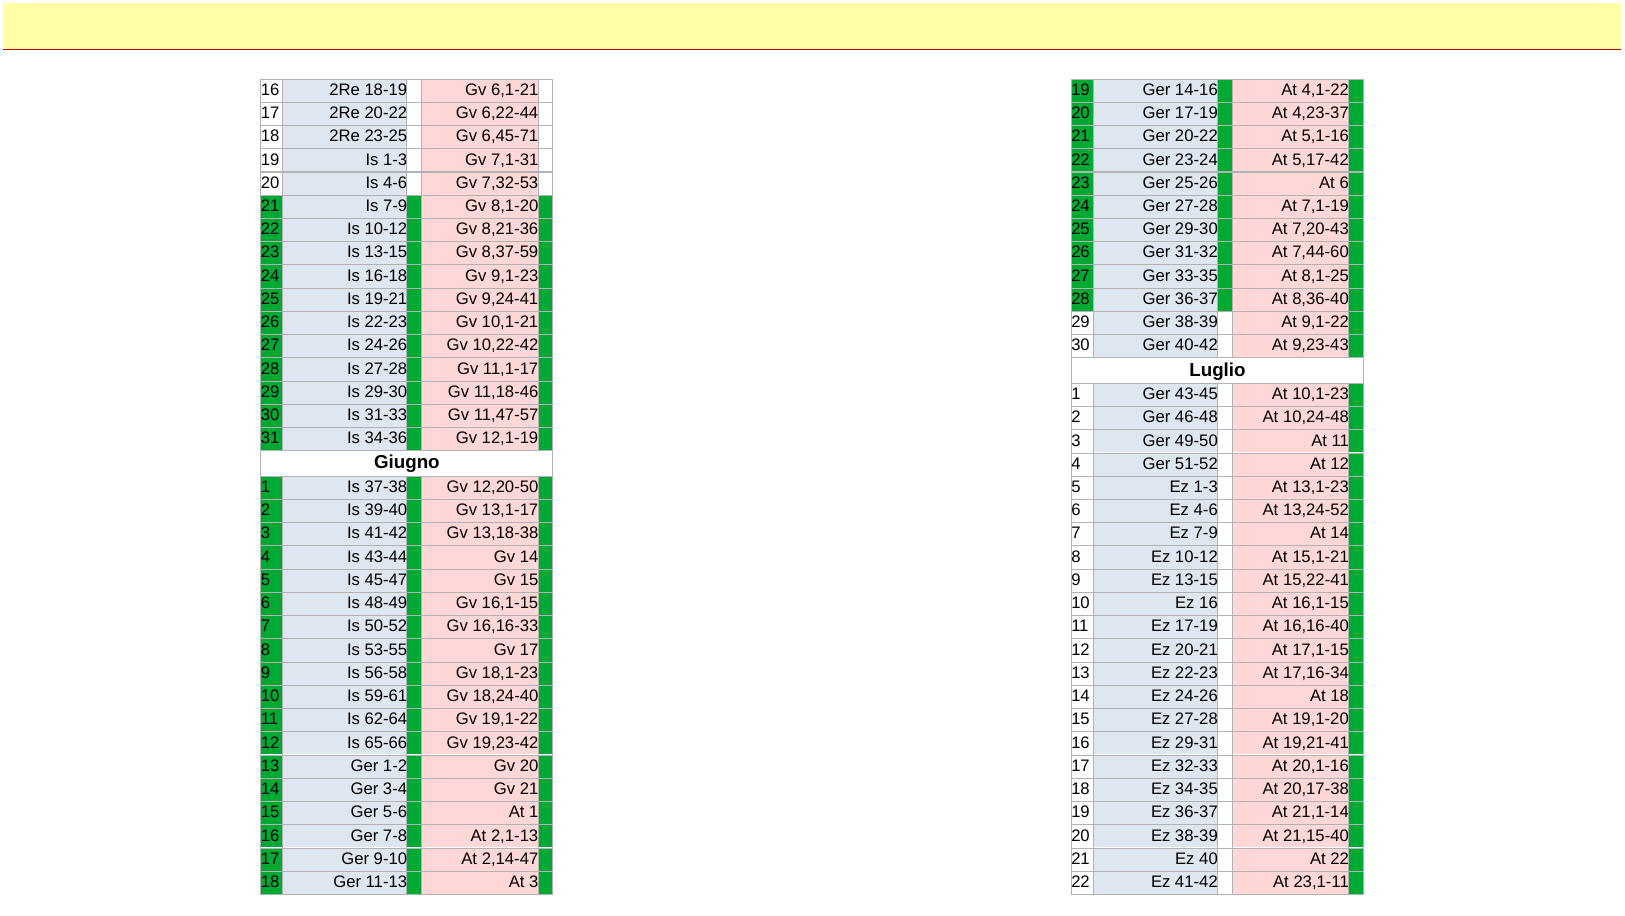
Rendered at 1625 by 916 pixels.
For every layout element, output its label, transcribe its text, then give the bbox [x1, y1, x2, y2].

table_cell Is 1-3 [283, 149, 406, 171]
table_cell Is 24-26 [283, 335, 406, 357]
table_cell 25 [261, 289, 282, 311]
table_cell [1349, 616, 1363, 638]
table_cell [1218, 523, 1232, 545]
table_cell [407, 358, 421, 381]
table_cell Ger 43-45 [1094, 384, 1217, 406]
table_cell [407, 593, 421, 615]
table_cell Ez 13-15 [1094, 570, 1217, 592]
table_cell 2Re 20-22 [283, 103, 406, 125]
table_cell Gv 10,1-21 [422, 312, 538, 334]
table_cell At 13,1-23 [1233, 477, 1348, 499]
table_cell 19 [1072, 802, 1093, 824]
table_cell [1349, 430, 1363, 452]
table_cell 4 [1072, 454, 1093, 476]
table_cell Ez 38-39 [1094, 825, 1217, 847]
table_cell At 7,1-19 [1233, 196, 1348, 218]
table_cell At 14 [1233, 523, 1348, 545]
table_cell [407, 265, 421, 288]
table_cell [1349, 639, 1363, 662]
table_cell [1218, 546, 1232, 569]
table_cell At 4,1-22 [1233, 80, 1348, 102]
table_cell At 2,1-13 [422, 825, 538, 847]
table_cell At 7,20-43 [1233, 219, 1348, 241]
table_cell [539, 126, 552, 148]
table_cell [539, 523, 552, 545]
table_cell Is 53-55 [283, 639, 406, 662]
table_cell Is 27-28 [283, 358, 406, 381]
table_cell At 16,1-15 [1233, 593, 1348, 615]
table_cell 26 [1072, 242, 1093, 264]
table_cell At 3 [422, 872, 538, 894]
table_cell [1218, 663, 1232, 685]
table_cell Is 19-21 [283, 289, 406, 311]
table_cell Ger 51-52 [1094, 454, 1217, 476]
table_cell Ger 17-19 [1094, 103, 1217, 125]
table_cell [407, 546, 421, 569]
table_cell Gv 7,1-31 [422, 149, 538, 171]
table_cell 29 [261, 382, 282, 404]
table_cell Is 56-58 [283, 663, 406, 685]
table_cell At 1 [422, 802, 538, 824]
table_cell [1349, 756, 1363, 778]
table_cell 9 [1072, 570, 1093, 592]
table_cell 15 [1072, 709, 1093, 731]
table_cell Ger 38-39 [1094, 312, 1217, 334]
table_cell [1218, 593, 1232, 615]
table_cell [539, 149, 552, 171]
table_cell 1 [1072, 384, 1093, 406]
table_cell At 4,23-37 [1233, 103, 1348, 125]
table_cell [539, 872, 552, 894]
table_cell Is 50-52 [283, 616, 406, 638]
table_cell 20 [1072, 103, 1093, 125]
table_cell Gv 11,47-57 [422, 405, 538, 427]
table_cell [407, 312, 421, 334]
table_cell [407, 242, 421, 264]
table_cell 21 [261, 196, 282, 218]
table_cell [407, 289, 421, 311]
table_cell Gv 19,1-22 [422, 709, 538, 731]
table_cell [407, 126, 421, 148]
table_cell [407, 663, 421, 685]
table_cell Is 41-42 [283, 523, 406, 545]
table_cell [1349, 477, 1363, 499]
table_cell Gv 6,22-44 [422, 103, 538, 125]
table_cell [1218, 219, 1232, 241]
table_cell At 23,1-11 [1233, 872, 1348, 894]
table_cell [1349, 593, 1363, 615]
table_cell [539, 173, 552, 195]
table_cell Ez 24-26 [1094, 686, 1217, 708]
table_cell [1218, 407, 1232, 429]
table_cell [407, 825, 421, 847]
table_cell [1349, 732, 1363, 754]
table_cell Ez 10-12 [1094, 546, 1217, 569]
table_cell Ger 5-6 [283, 802, 406, 824]
table_cell 4 [261, 546, 282, 569]
table_cell [407, 477, 421, 499]
table_cell [539, 756, 552, 778]
table_cell Gv 12,20-50 [422, 477, 538, 499]
table_cell Giugno [261, 451, 552, 476]
table_cell Is 16-18 [283, 265, 406, 288]
table_cell Is 22-23 [283, 312, 406, 334]
table_cell [1349, 523, 1363, 545]
table_cell At 8,36-40 [1233, 289, 1348, 311]
table_cell Ger 7-8 [283, 825, 406, 847]
table_cell [539, 686, 552, 708]
table_cell [1218, 825, 1232, 847]
table_cell Ger 25-26 [1094, 173, 1217, 195]
table_cell Gv 10,22-42 [422, 335, 538, 357]
table_cell 29 [1072, 312, 1093, 334]
table_cell 15 [261, 802, 282, 824]
table_cell [1349, 196, 1363, 218]
table_cell [539, 289, 552, 311]
table_cell 9 [261, 663, 282, 685]
table_cell [1349, 570, 1363, 592]
table_cell [539, 825, 552, 847]
table_cell 24 [1072, 196, 1093, 218]
table_cell [1218, 802, 1232, 824]
table_cell [407, 849, 421, 871]
table_cell [1349, 872, 1363, 894]
table_cell 19 [261, 149, 282, 171]
table_cell Ez 20-21 [1094, 639, 1217, 662]
table_cell Is 48-49 [283, 593, 406, 615]
table_cell [539, 312, 552, 334]
table_cell [1349, 779, 1363, 801]
table_cell [1218, 756, 1232, 778]
table_cell [407, 523, 421, 545]
table_cell Ger 36-37 [1094, 289, 1217, 311]
table_cell [1349, 384, 1363, 406]
table_cell [1349, 312, 1363, 334]
table_cell [1349, 103, 1363, 125]
table_cell At 11 [1233, 430, 1348, 452]
table_cell Ez 22-23 [1094, 663, 1217, 685]
table_cell [1349, 242, 1363, 264]
table_cell 16 [261, 825, 282, 847]
table_cell Ez 27-28 [1094, 709, 1217, 731]
table_cell At 21,1-14 [1233, 802, 1348, 824]
table_cell [1218, 709, 1232, 731]
table_cell [1349, 454, 1363, 476]
table_cell [1218, 732, 1232, 754]
table_cell Ger 27-28 [1094, 196, 1217, 218]
table_header [407, 80, 421, 102]
table_cell At 20,1-16 [1233, 756, 1348, 778]
table_cell 17 [1072, 756, 1093, 778]
table_cell 23 [261, 242, 282, 264]
table_cell At 15,22-41 [1233, 570, 1348, 592]
table_cell 6 [1072, 500, 1093, 522]
table_cell [407, 196, 421, 218]
table_cell 12 [261, 732, 282, 754]
table_cell 5 [1072, 477, 1093, 499]
table_cell 22 [261, 219, 282, 241]
table_cell Gv 20 [422, 756, 538, 778]
table_cell At 10,24-48 [1233, 407, 1348, 429]
table_cell At 17,1-15 [1233, 639, 1348, 662]
table_cell 12 [1072, 639, 1093, 662]
table_cell [407, 103, 421, 125]
table_cell Gv 11,18-46 [422, 382, 538, 404]
table_cell At 21,15-40 [1233, 825, 1348, 847]
table_cell Is 59-61 [283, 686, 406, 708]
table_cell [1349, 335, 1363, 357]
table_cell [1349, 126, 1363, 148]
table_cell [407, 405, 421, 427]
table_cell At 22 [1233, 849, 1348, 871]
table_cell Ger 14-16 [1094, 80, 1217, 102]
table_cell [539, 593, 552, 615]
table_cell [407, 428, 421, 450]
table_cell Ez 29-31 [1094, 732, 1217, 754]
table_cell Ger 33-35 [1094, 265, 1217, 288]
table_cell [1218, 849, 1232, 871]
table_cell 2 [1072, 407, 1093, 429]
table_cell [539, 335, 552, 357]
table_cell Gv 16,1-15 [422, 593, 538, 615]
table_cell Gv 17 [422, 639, 538, 662]
table_cell [539, 405, 552, 427]
table_cell Gv 9,24-41 [422, 289, 538, 311]
table_cell Ger 46-48 [1094, 407, 1217, 429]
table_cell 27 [261, 335, 282, 357]
table_cell 31 [261, 428, 282, 450]
table_cell [1218, 289, 1232, 311]
table_cell [539, 103, 552, 125]
table_cell [1349, 663, 1363, 685]
table_cell [407, 639, 421, 662]
table_cell 22 [1072, 872, 1093, 894]
table_cell Luglio [1072, 358, 1363, 383]
table_cell Ez 17-19 [1094, 616, 1217, 638]
table_cell [407, 335, 421, 357]
table_cell At 5,1-16 [1233, 126, 1348, 148]
table_cell [1218, 686, 1232, 708]
table_cell 28 [1072, 289, 1093, 311]
table_cell At 8,1-25 [1233, 265, 1348, 288]
table_cell Ger 49-50 [1094, 430, 1217, 452]
table_cell 28 [261, 358, 282, 381]
table_cell [539, 242, 552, 264]
table_cell 13 [261, 756, 282, 778]
table_cell [1349, 849, 1363, 871]
table_cell Ez 40 [1094, 849, 1217, 871]
table_cell [407, 570, 421, 592]
table_cell Ger 31-32 [1094, 242, 1217, 264]
table_cell Gv 12,1-19 [422, 428, 538, 450]
table_cell [407, 779, 421, 801]
table_cell [1218, 477, 1232, 499]
table_cell 25 [1072, 219, 1093, 241]
table_cell Ger 29-30 [1094, 219, 1217, 241]
table_cell 17 [261, 849, 282, 871]
table_cell [1349, 80, 1363, 102]
table_cell Is 43-44 [283, 546, 406, 569]
table_cell [1218, 570, 1232, 592]
table_cell [1218, 639, 1232, 662]
table_cell 7 [1072, 523, 1093, 545]
table_cell [539, 358, 552, 381]
table_cell 14 [1072, 686, 1093, 708]
table_cell Is 39-40 [283, 500, 406, 522]
table_cell Is 37-38 [283, 477, 406, 499]
table_cell [1218, 335, 1232, 357]
table_cell 11 [1072, 616, 1093, 638]
table_cell [407, 500, 421, 522]
table_cell [1349, 407, 1363, 429]
table_cell Is 13-15 [283, 242, 406, 264]
table_cell At 12 [1233, 454, 1348, 476]
table_cell Is 65-66 [283, 732, 406, 754]
table_cell 21 [1072, 126, 1093, 148]
table_cell At 17,16-34 [1233, 663, 1348, 685]
table_cell [1349, 500, 1363, 522]
table_cell Gv 19,23-42 [422, 732, 538, 754]
table_cell 23 [1072, 173, 1093, 195]
table_cell [539, 639, 552, 662]
table_cell Is 29-30 [283, 382, 406, 404]
table_cell [1218, 872, 1232, 894]
table_cell At 13,24-52 [1233, 500, 1348, 522]
table_cell At 19,1-20 [1233, 709, 1348, 731]
table_cell At 19,21-41 [1233, 732, 1348, 754]
table_cell 30 [1072, 335, 1093, 357]
table_cell 1 [261, 477, 282, 499]
table_cell At 18 [1233, 686, 1348, 708]
table_cell 18 [261, 126, 282, 148]
table_cell [539, 779, 552, 801]
table_cell [1218, 384, 1232, 406]
table_cell 24 [261, 265, 282, 288]
table_cell At 2,14-47 [422, 849, 538, 871]
table_cell Is 7-9 [283, 196, 406, 218]
table_cell At 9,1-22 [1233, 312, 1348, 334]
table_cell [1218, 242, 1232, 264]
table_cell 6 [261, 593, 282, 615]
table_header 16 [261, 80, 282, 102]
table_cell [407, 709, 421, 731]
table_cell [407, 149, 421, 171]
table_cell [1218, 779, 1232, 801]
table_cell 19 [1072, 80, 1093, 102]
table_cell 17 [261, 103, 282, 125]
table_cell At 7,44-60 [1233, 242, 1348, 264]
table_cell [1218, 500, 1232, 522]
table_cell Gv 8,37-59 [422, 242, 538, 264]
table_cell [407, 756, 421, 778]
table_cell [539, 428, 552, 450]
table_cell Gv 9,1-23 [422, 265, 538, 288]
table_cell 11 [261, 709, 282, 731]
table_cell [539, 732, 552, 754]
table_cell Gv 16,16-33 [422, 616, 538, 638]
table_cell [407, 382, 421, 404]
table_cell At 5,17-42 [1233, 149, 1348, 171]
table_cell [539, 265, 552, 288]
table_cell [1349, 173, 1363, 195]
table_cell 20 [261, 173, 282, 195]
table_header 2Re 18-19 [283, 80, 406, 102]
table_cell Ez 16 [1094, 593, 1217, 615]
table_cell Ez 36-37 [1094, 802, 1217, 824]
table_cell Ger 40-42 [1094, 335, 1217, 357]
table_cell Ez 1-3 [1094, 477, 1217, 499]
table_cell [539, 546, 552, 569]
table_cell [539, 709, 552, 731]
table_cell [1218, 103, 1232, 125]
table_cell Ger 20-22 [1094, 126, 1217, 148]
table_cell Gv 11,1-17 [422, 358, 538, 381]
table_cell [1349, 149, 1363, 171]
table_cell Gv 8,21-36 [422, 219, 538, 241]
table_cell [407, 732, 421, 754]
table_cell 10 [261, 686, 282, 708]
table_cell [539, 477, 552, 499]
table_cell [539, 616, 552, 638]
table_cell [1218, 265, 1232, 288]
table_cell [407, 686, 421, 708]
table_cell [1218, 173, 1232, 195]
table_cell At 15,1-21 [1233, 546, 1348, 569]
table_cell At 16,16-40 [1233, 616, 1348, 638]
table_cell 2 [261, 500, 282, 522]
table_cell Is 45-47 [283, 570, 406, 592]
table_cell At 20,17-38 [1233, 779, 1348, 801]
table_cell Ez 4-6 [1094, 500, 1217, 522]
table_cell [1218, 126, 1232, 148]
table_cell Ger 9-10 [283, 849, 406, 871]
table_cell [1349, 546, 1363, 569]
table_cell [1218, 312, 1232, 334]
table_cell Gv 7,32-53 [422, 173, 538, 195]
table_cell [539, 382, 552, 404]
table_cell [1218, 80, 1232, 102]
table_cell 5 [261, 570, 282, 592]
table_cell Gv 21 [422, 779, 538, 801]
table_cell [1218, 196, 1232, 218]
table_cell 22 [1072, 149, 1093, 171]
table_cell [1349, 686, 1363, 708]
table_cell Ger 11-13 [283, 872, 406, 894]
table_cell Ger 1-2 [283, 756, 406, 778]
table_cell [1349, 219, 1363, 241]
table_cell 16 [1072, 732, 1093, 754]
table_cell Ger 23-24 [1094, 149, 1217, 171]
table_cell 7 [261, 616, 282, 638]
table_cell 27 [1072, 265, 1093, 288]
table_cell [539, 219, 552, 241]
table_cell [407, 616, 421, 638]
table_cell [539, 196, 552, 218]
table_cell 26 [261, 312, 282, 334]
table_cell Is 62-64 [283, 709, 406, 731]
table_cell [407, 802, 421, 824]
table_cell At 6 [1233, 173, 1348, 195]
table_cell Gv 13,1-17 [422, 500, 538, 522]
table_cell 8 [1072, 546, 1093, 569]
table_cell 14 [261, 779, 282, 801]
table_cell [539, 802, 552, 824]
table_cell [1349, 265, 1363, 288]
table_cell Gv 14 [422, 546, 538, 569]
table_header Gv 6,1-21 [422, 80, 538, 102]
table_cell [539, 663, 552, 685]
table_cell Is 10-12 [283, 219, 406, 241]
table_cell [1218, 454, 1232, 476]
table_cell [1218, 616, 1232, 638]
table_cell Ez 41-42 [1094, 872, 1217, 894]
table_cell Ez 32-33 [1094, 756, 1217, 778]
table_cell Gv 15 [422, 570, 538, 592]
table_cell 8 [261, 639, 282, 662]
table_cell Gv 13,18-38 [422, 523, 538, 545]
table_cell Is 4-6 [283, 173, 406, 195]
table_cell [1218, 430, 1232, 452]
table_cell Is 31-33 [283, 405, 406, 427]
table_cell 18 [1072, 779, 1093, 801]
table_cell Ez 34-35 [1094, 779, 1217, 801]
table_cell 10 [1072, 593, 1093, 615]
table_cell [539, 849, 552, 871]
table_cell [1349, 289, 1363, 311]
table_cell Ez 7-9 [1094, 523, 1217, 545]
table_cell At 10,1-23 [1233, 384, 1348, 406]
table_cell 20 [1072, 825, 1093, 847]
table_cell [539, 570, 552, 592]
table_cell [407, 872, 421, 894]
table_cell 30 [261, 405, 282, 427]
table_cell 3 [1072, 430, 1093, 452]
table_cell 21 [1072, 849, 1093, 871]
table_cell Gv 6,45-71 [422, 126, 538, 148]
table_cell [1349, 802, 1363, 824]
table_cell Ger 3-4 [283, 779, 406, 801]
table_cell [407, 173, 421, 195]
table_cell Gv 18,24-40 [422, 686, 538, 708]
table_cell At 9,23-43 [1233, 335, 1348, 357]
table_cell 13 [1072, 663, 1093, 685]
table_cell [407, 219, 421, 241]
table_cell Gv 8,1-20 [422, 196, 538, 218]
table_cell [1349, 709, 1363, 731]
table_cell 3 [261, 523, 282, 545]
table_cell Is 34-36 [283, 428, 406, 450]
table_cell Gv 18,1-23 [422, 663, 538, 685]
table_cell [1349, 825, 1363, 847]
table_cell 2Re 23-25 [283, 126, 406, 148]
table_cell 18 [261, 872, 282, 894]
table_header [539, 80, 552, 102]
table_cell [1218, 149, 1232, 171]
table_cell [539, 500, 552, 522]
